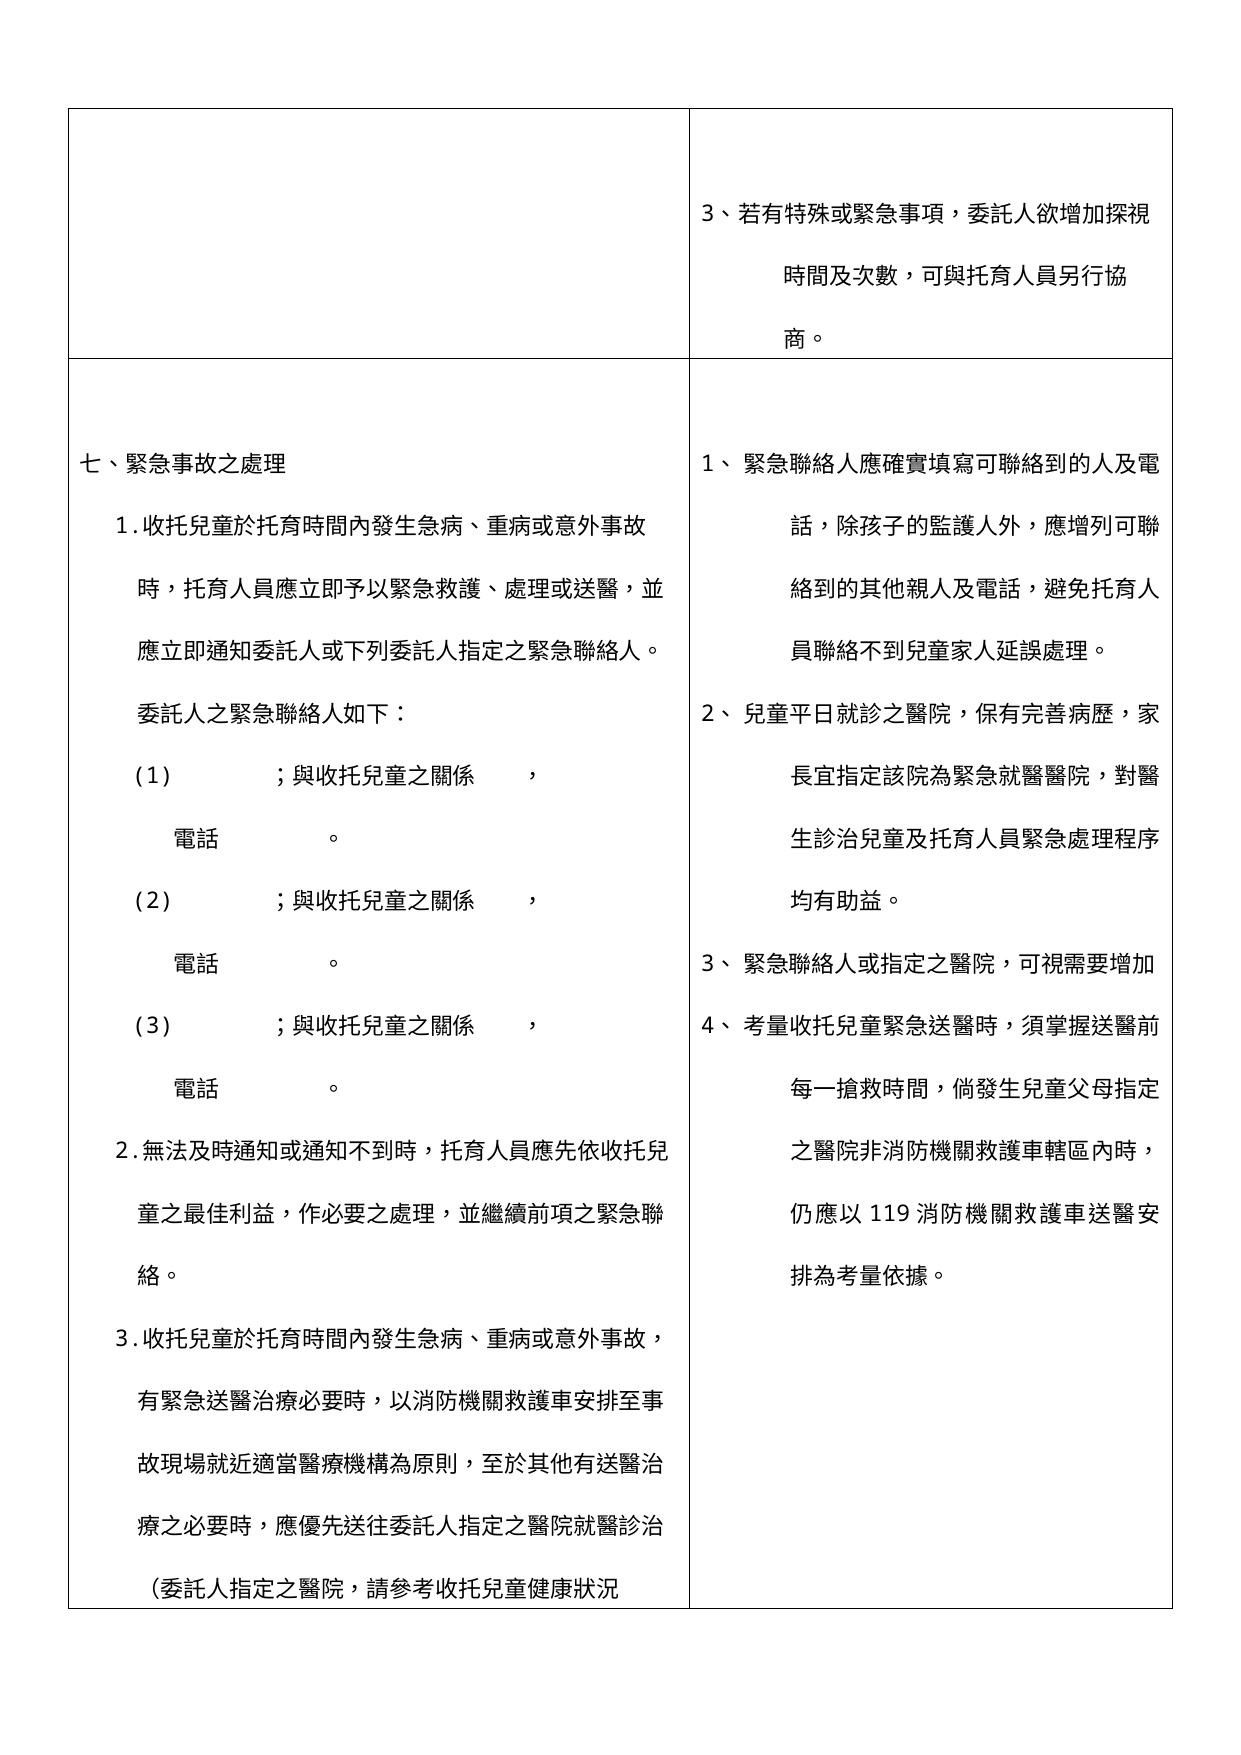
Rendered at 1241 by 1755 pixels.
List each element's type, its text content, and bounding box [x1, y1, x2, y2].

table_cell 委託人探視前可以電話告知托育人員。 原則上委託人應可隨時探視收托兒童，但如探視之時間太長，次數太多或時間不當，都可能對受托人造成不便，不應毫無限制。 若有特殊或緊急事項，委託人欲增加探視時間及次數，可與托育人員另行協商。 [690, 109, 1172, 358]
table_cell 緊急聯絡人應確實填寫可聯絡到的人及電話，除孩子的監護人外，應增列可聯絡到的其他親人及電話，避免托育人員聯絡不到兒童家人延誤處理。 兒童平日就診之醫院，保有完善病歷，家長宜指定該院為緊急就醫醫院，對醫生診治兒童及托育人員緊急處理程序均有助益。 緊急聯絡人或指定之醫院，可視需要增加 考量收托兒童緊急送醫時，須掌握送醫前每一搶救時間，倘發生兒童父母指定之醫院非消防機關救護車轄區內時，仍應以119消防機關救護車送醫安排為考量依據。 [690, 359, 1172, 1608]
table_cell [69, 109, 689, 358]
table_cell 七、緊急事故之處理 1.收托兒童於托育時間內發生急病、重病或意外事故時，托育人員應立即予以緊急救護、處理或送醫，並應立即通知委託人或下列委託人指定之緊急聯絡人。委託人之緊急聯絡人如下： (1) ；與收托兒童之關係 ， 電話 。 (2) ；與收托兒童之關係 ， 電話 。 (3) ；與收托兒童之關係 ， 電話 。 2.無法及時通知或通知不到時，托育人員應先依收托兒童之最佳利益，作必要之處理，並繼續前項之緊急聯絡。 3.收托兒童於托育時間內發生急病、重病或意外事故，有緊急送醫治療必要時，以消防機關救護車安排至事故現場就近適當醫療機構為原則，至於其他有送醫治療之必要時，應優先送往委託人指定之醫院就醫診治（委託人指定之醫院，請參考收托兒童健康狀況 [69, 359, 689, 1608]
